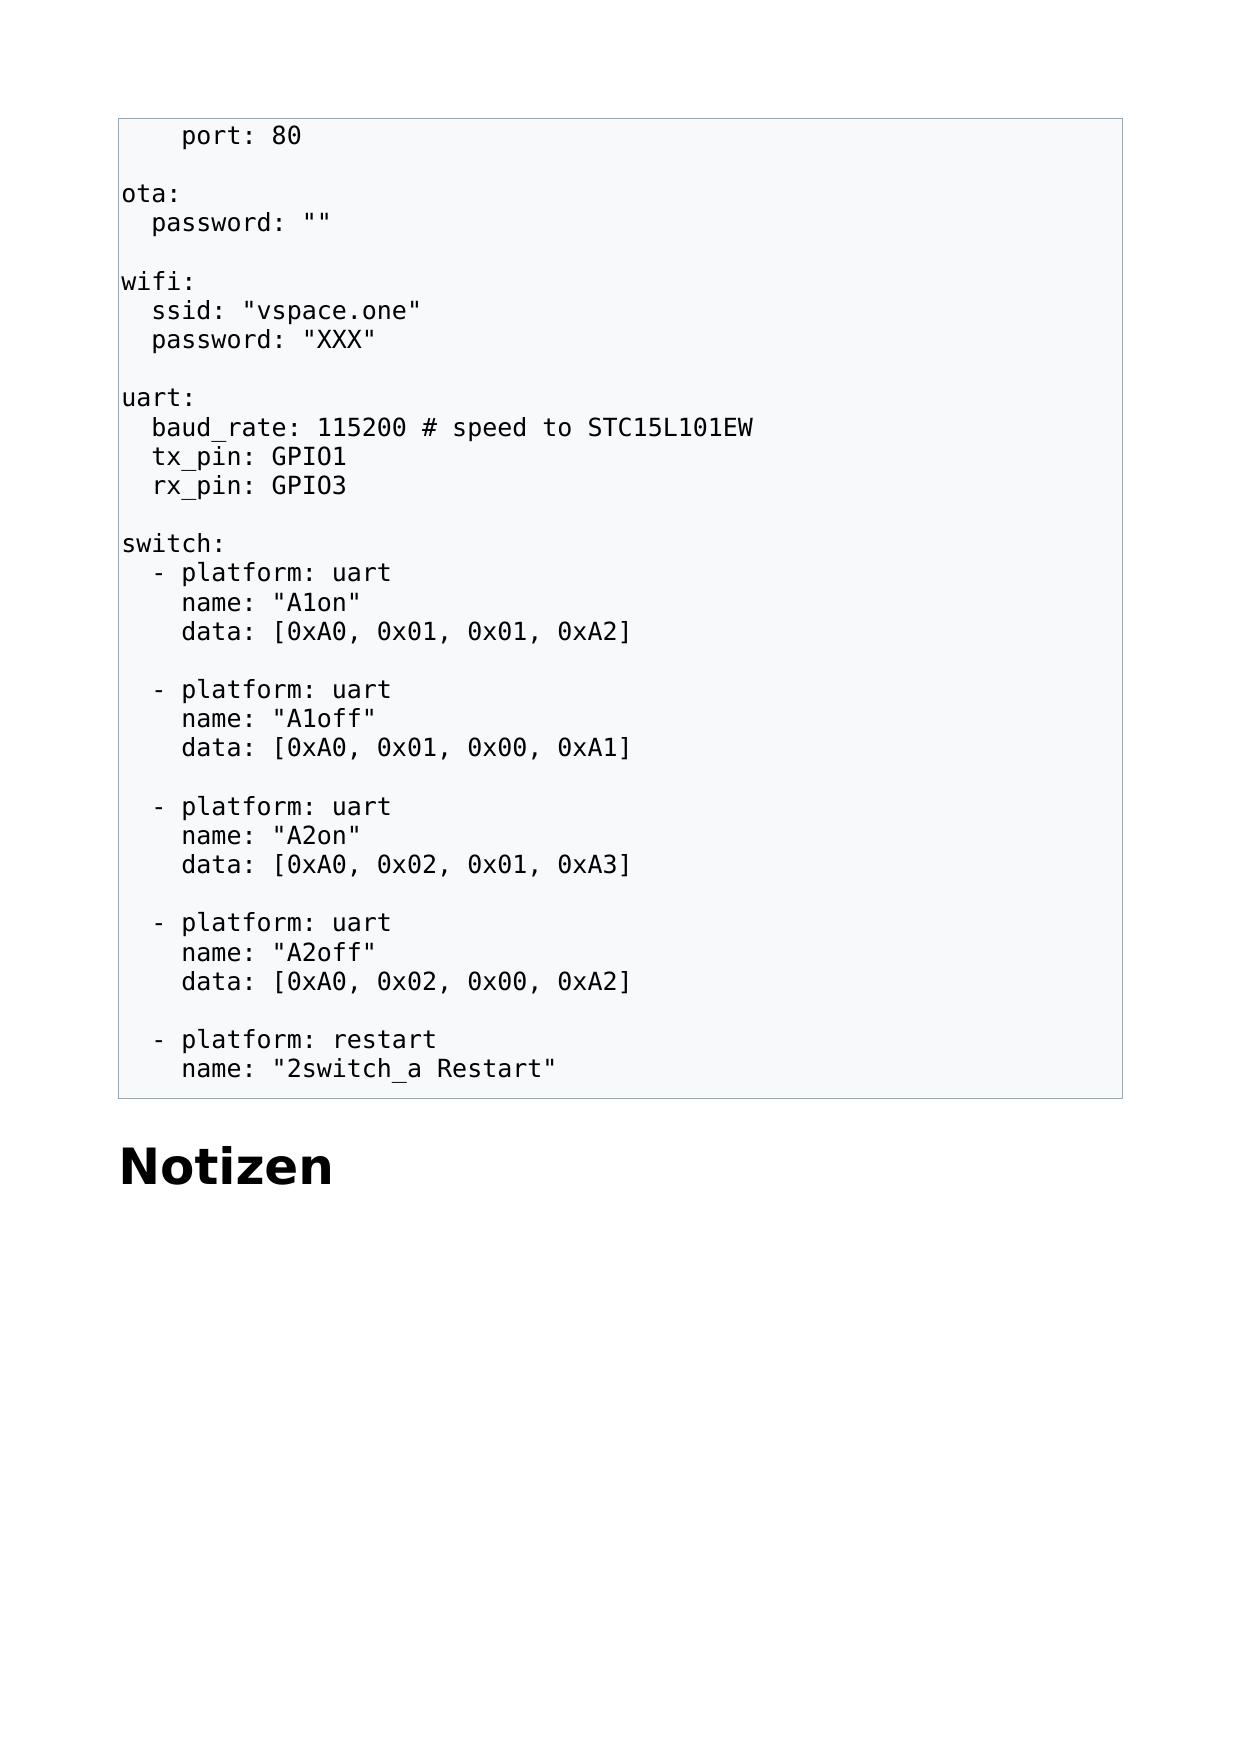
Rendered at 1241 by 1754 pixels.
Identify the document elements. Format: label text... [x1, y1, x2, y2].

table_header port: 80 ota: password: "" wifi: ssid: "vspace.one" password: "XXX" uart: baud_rate: 115200 # speed to STC15L101EW tx_pin: GPIO1 rx_pin: GPIO3 switch: - platform: uart name: "A1on" data: [0xA0, 0x01, 0x01, 0xA2] - platform: uart name: "A1off" data: [0xA0, 0x01, 0x00, 0xA1] - platform: uart name: "A2on" data: [0xA0, 0x02, 0x01, 0xA3] - platform: uart name: "A2off" data: [0xA0, 0x02, 0x00, 0xA2] - platform: restart name: "2switch_a Restart" [119, 119, 1122, 1098]
subtitle Notizen [118, 1138, 1122, 1196]
